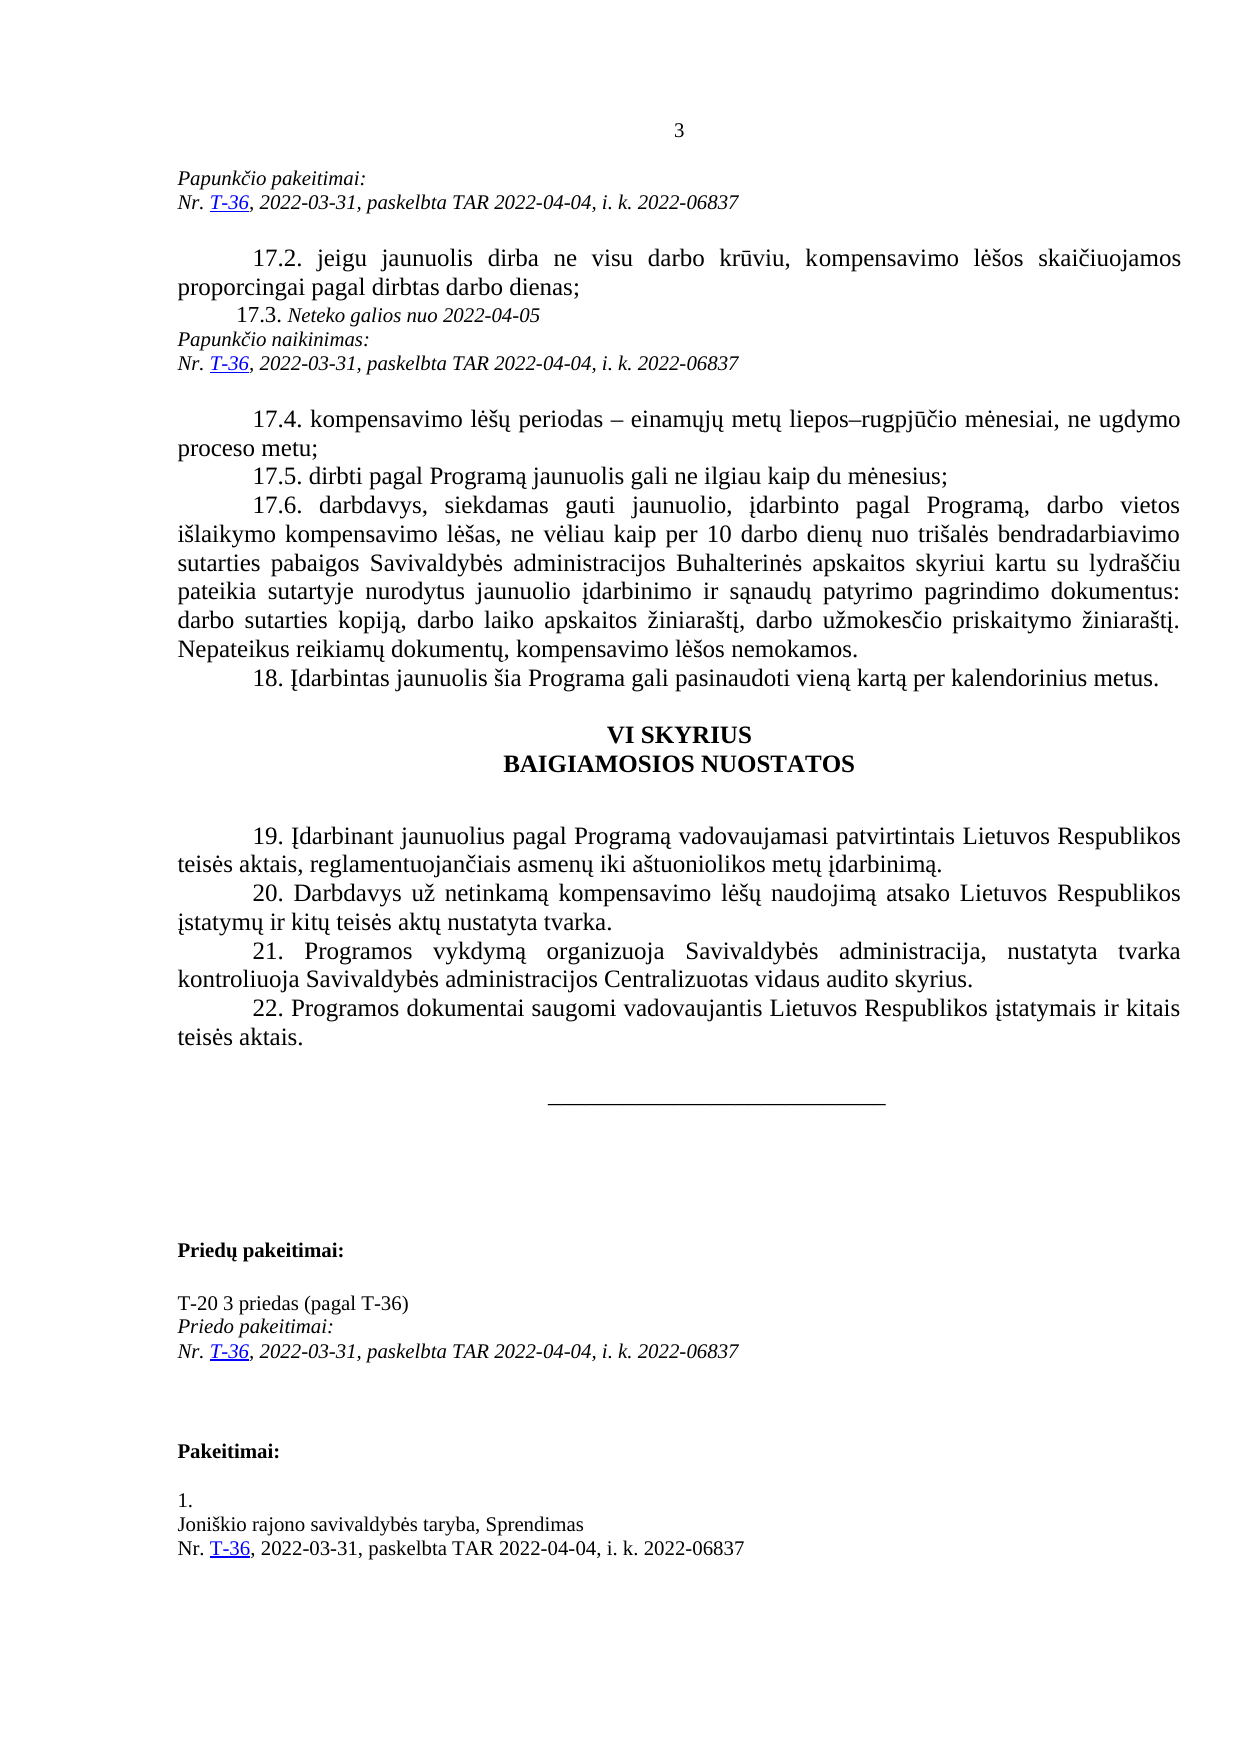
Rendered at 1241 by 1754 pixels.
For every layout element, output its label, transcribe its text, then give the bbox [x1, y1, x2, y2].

text Nr. T-36, 2022-03-31, paskelbta TAR 2022-04-04, i. k. 2022-06837 [177, 190, 1181, 214]
text 20. Darbdavys už netinkamą kompensavimo lėšų naudojimą atsako Lietuvos Respublikos įstatymų ir kitų teisės aktų nustatyta tvarka. [177, 878, 1181, 936]
text Priedų pakeitimai: [177, 1238, 1181, 1262]
text ___________________________ [177, 1079, 1181, 1108]
text 17.2. jeigu jaunuolis dirba ne visu darbo krūviu, kompensavimo lėšos skaičiuojamos proporcingai pagal dirbtas darbo dienas; [177, 243, 1181, 301]
text 17.6. darbdavys, siekdamas gauti jaunuolio, įdarbinto pagal Programą, darbo vietos išlaikymo kompensavimo lėšas, ne vėliau kaip per 10 darbo dienų nuo trišalės bendradarbiavimo sutarties pabaigos Savivaldybės administracijos Buhalterinės apskaitos skyriui kartu su lydraščiu pateikia sutartyje nurodytus jaunuolio įdarbinimo ir sąnaudų patyrimo pagrindimo dokumentus: darbo sutarties kopiją, darbo laiko apskaitos žiniaraštį, darbo užmokesčio priskaitymo žiniaraštį. Nepateikus reikiamų dokumentų, kompensavimo lėšos nemokamos. [177, 490, 1181, 663]
text Nr. T-36, 2022-03-31, paskelbta TAR 2022-04-04, i. k. 2022-06837 [177, 1536, 1181, 1560]
text Pakeitimai: [177, 1439, 1181, 1463]
text 18. Įdarbintas jaunuolis šia Programa gali pasinaudoti vieną kartą per kalendorinius metus. [177, 663, 1181, 691]
text T-20 3 priedas (pagal T-36) [177, 1290, 1181, 1314]
text VI SKYRIUS [177, 720, 1181, 749]
text 1. [177, 1488, 1181, 1512]
text 17.3. Neteko galios nuo 2022-04-05 [177, 301, 1181, 327]
text 19. Įdarbinant jaunuolius pagal Programą vadovaujamasi patvirtintais Lietuvos Respublikos teisės aktais, reglamentuojančiais asmenų iki aštuoniolikos metų įdarbinimą. [177, 821, 1181, 878]
text Nr. T-36, 2022-03-31, paskelbta TAR 2022-04-04, i. k. 2022-06837 [177, 1338, 1181, 1363]
text 17.5. dirbti pagal Programą jaunuolis gali ne ilgiau kaip du mėnesius; [177, 461, 1181, 490]
text Papunkčio naikinimas: [177, 327, 1181, 351]
text Priedo pakeitimai: [177, 1314, 1181, 1338]
text 21. Programos vykdymą organizuoja Savivaldybės administracija, nustatyta tvarka kontroliuoja Savivaldybės administracijos Centralizuotas vidaus audito skyrius. [177, 936, 1181, 993]
text Nr. T-36, 2022-03-31, paskelbta TAR 2022-04-04, i. k. 2022-06837 [177, 351, 1181, 375]
text 17.4. kompensavimo lėšų periodas – einamųjų metų liepos–rugpjūčio mėnesiai, ne ugdymo proceso metu; [177, 404, 1181, 461]
text 22. Programos dokumentai saugomi vadovaujantis Lietuvos Respublikos įstatymais ir kitais teisės aktais. [177, 993, 1181, 1051]
text Joniškio rajono savivaldybės taryba, Sprendimas [177, 1512, 1181, 1536]
text Papunkčio pakeitimai: [177, 166, 1181, 190]
text BAIGIAMOSIOS NUOSTATOS [177, 749, 1181, 778]
